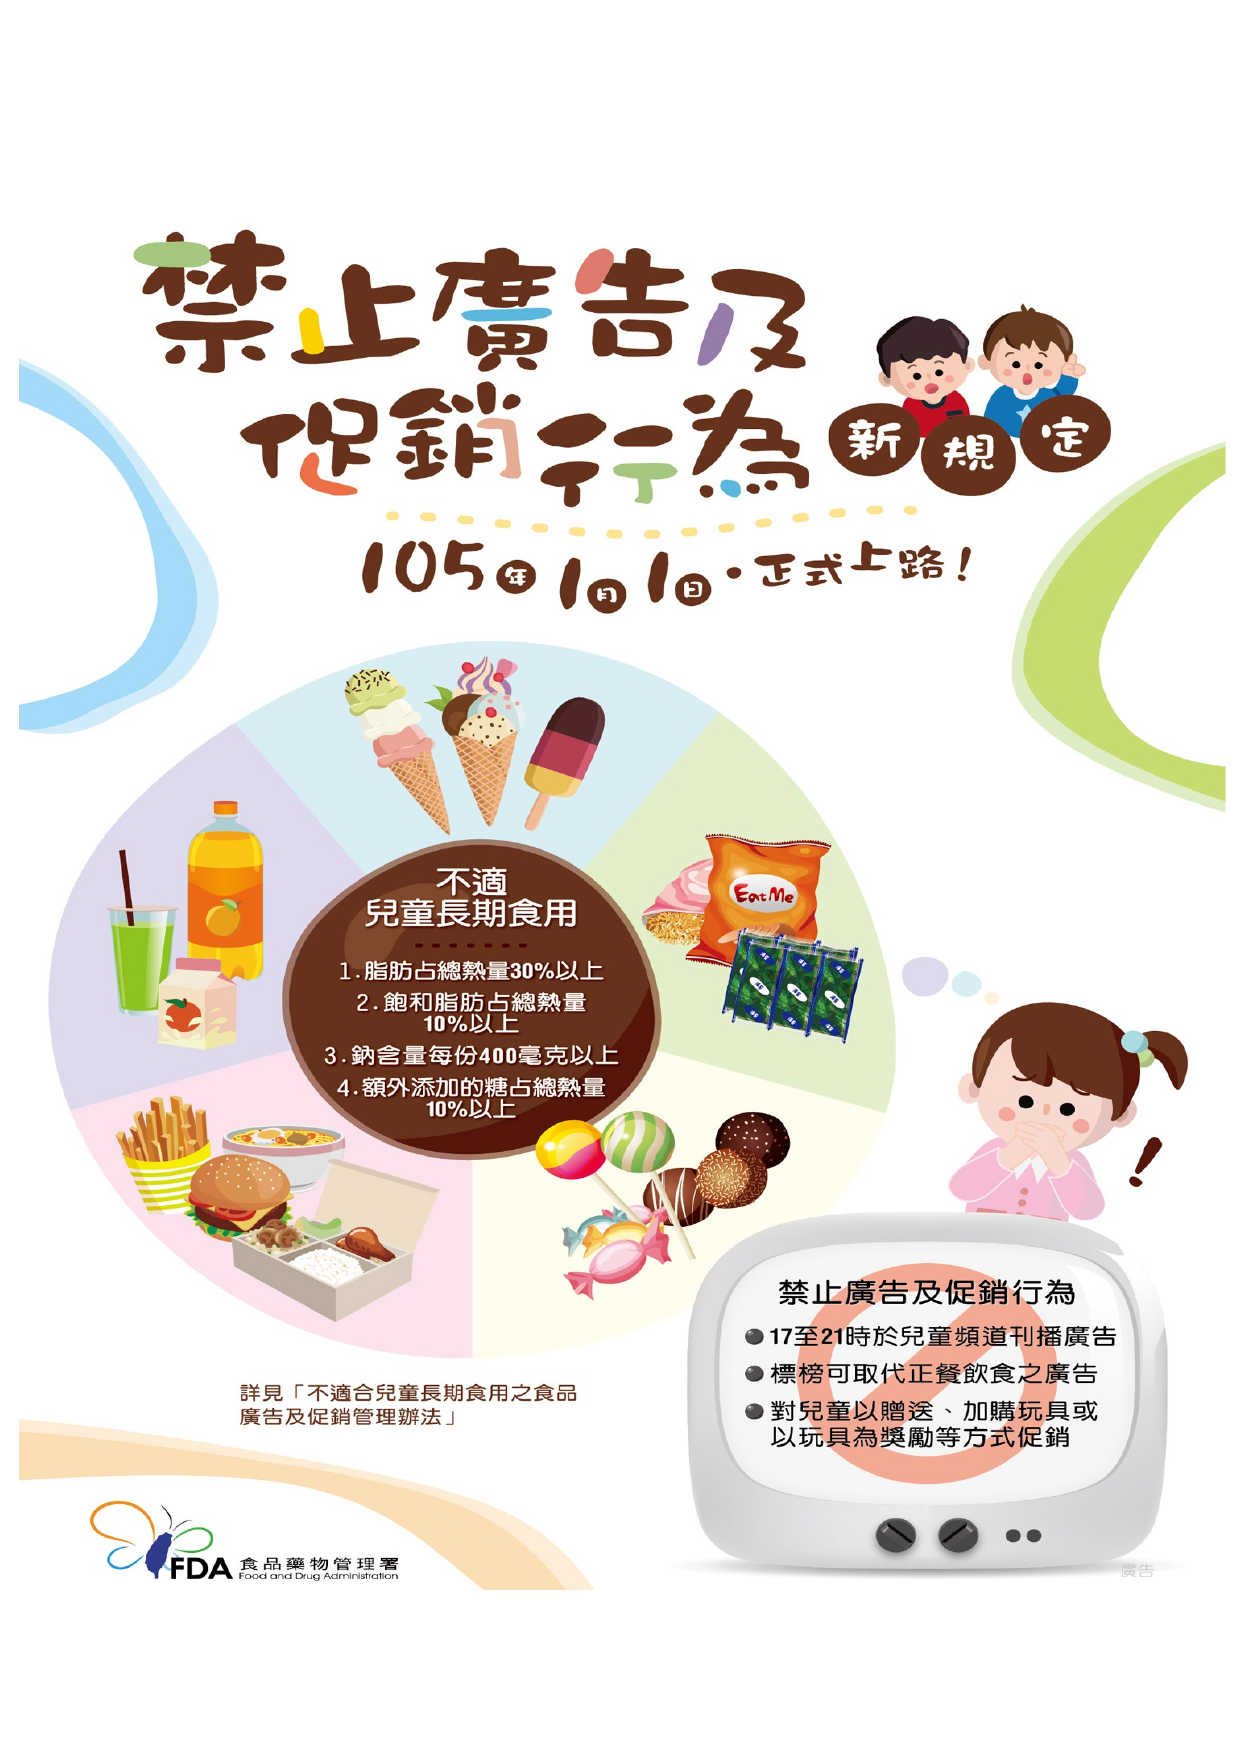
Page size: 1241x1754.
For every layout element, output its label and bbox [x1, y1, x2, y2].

picture [18, 164, 1226, 1590]
